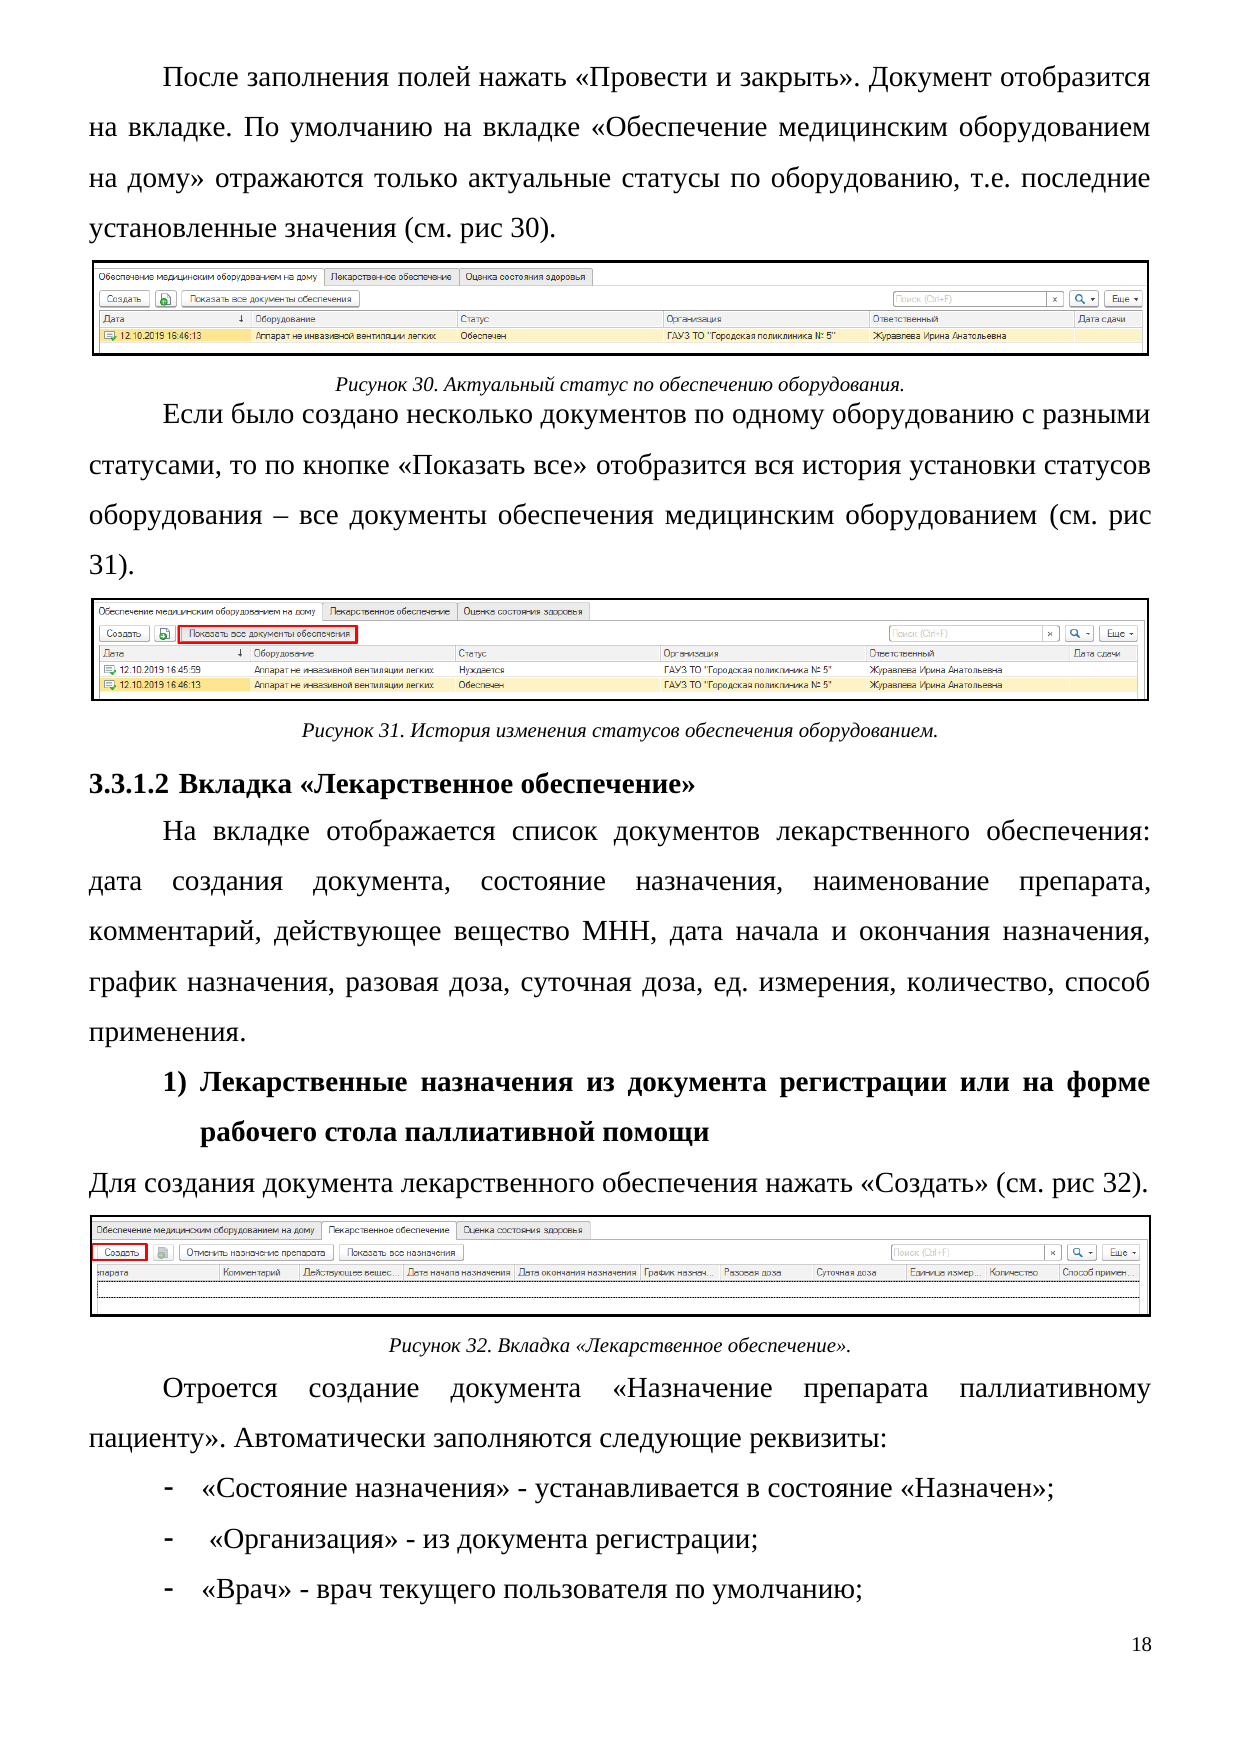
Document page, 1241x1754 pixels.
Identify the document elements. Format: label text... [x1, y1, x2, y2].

list «Состояние назначения» - устанавливается в состояние «Назначен»; [164, 1471, 1152, 1504]
text Если было создано несколько документов по одному оборудованию с разными статусами, то по кнопке «Показать все» отобразится вся история установки статусов оборудования – все документы обеспечения медицинским оборудованием (см. рис 31). [89, 396, 1152, 581]
list «Врач» - врач текущего пользователя по умолчанию; [164, 1571, 1152, 1605]
text Рисунок 31. История изменения статусов обеспечения оборудованием. [89, 718, 1152, 742]
text Отроется создание документа «Назначение препарата паллиативному пациенту». Автоматически заполняются следующие реквизиты: [89, 1370, 1152, 1454]
picture [94, 263, 1147, 353]
text Рисунок 30. Актуальный статус по обеспечению оборудования. [89, 372, 1152, 396]
list «Организация» - из документа регистрации; [164, 1521, 1152, 1555]
text После заполнения полей нажать «Провести и закрыть». Документ отобразится на вкладке. По умолчанию на вкладке «Обеспечение медицинским оборудованием на дому» отражаются только актуальные статусы по оборудованию, т.е. последние установленные значения (см. рис 30). [89, 59, 1152, 244]
text На вкладке отображается список документов лекарственного обеспечения: дата создания документа, состояние назначения, наименование препарата, комментарий, действующее вещество МНН, дата начала и окончания назначения, график назначения, разовая доза, суточная доза, ед. измерения, количество, способ применения. [89, 813, 1152, 1047]
subtitle Вкладка «Лекарственное обеспечение» [89, 767, 1152, 800]
text Для создания документа лекарственного обеспечения нажать «Создать» (см. рис 32). [89, 1165, 1152, 1198]
picture [92, 1217, 1149, 1314]
picture [94, 600, 1147, 699]
list Лекарственные назначения из документа регистрации или на форме рабочего стола паллиативной помощи [162, 1064, 1152, 1148]
text Рисунок 32. Вкладка «Лекарственное обеспечение». [89, 1333, 1152, 1357]
